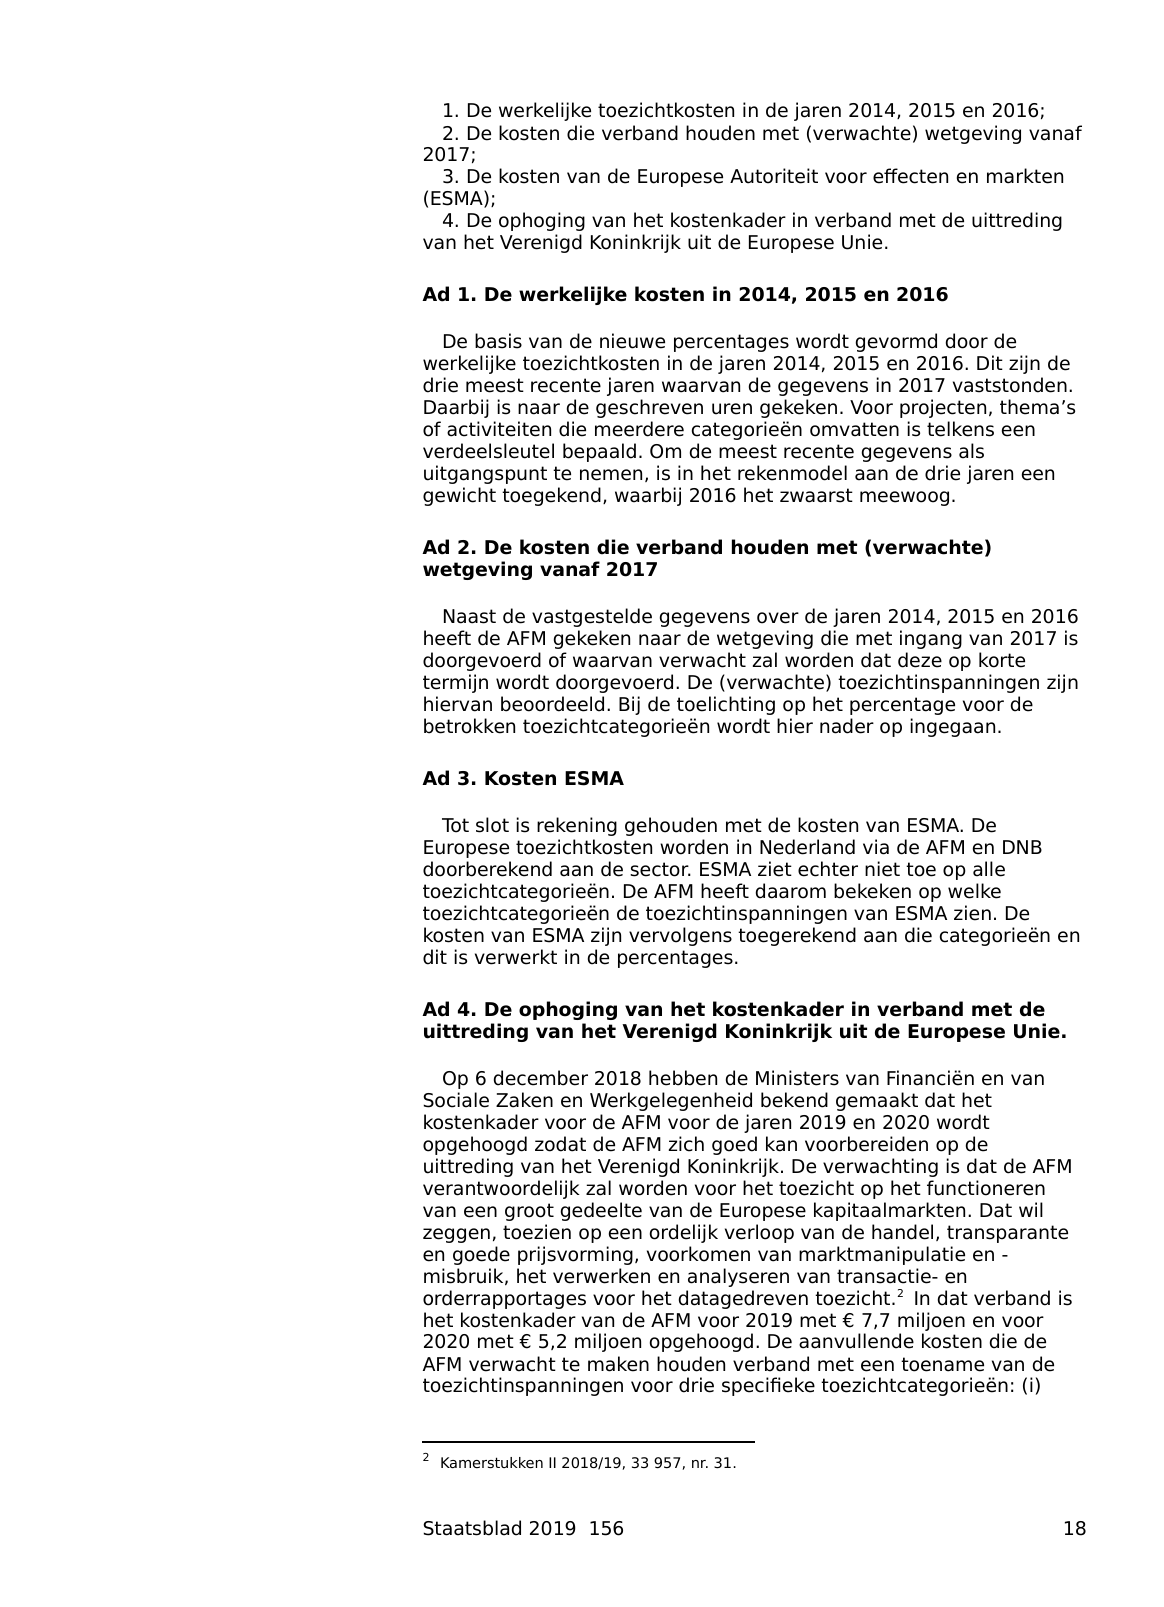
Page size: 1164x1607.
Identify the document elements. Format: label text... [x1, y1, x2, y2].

text 1. De werkelijke toezichtkosten in de jaren 2014, 2015 en 2016; [422, 100, 1087, 122]
text Tot slot is rekening gehouden met de kosten van ESMA. De Europese toezichtkosten worden in Nederland via de AFM en DNB doorberekend aan de sector. ESMA ziet echter niet toe op alle toezichtcategorieën. De AFM heeft daarom bekeken op welke toezichtcategorieën de toezichtinspanningen van ESMA zien. De kosten van ESMA zijn vervolgens toegerekend aan die categorieën en dit is verwerkt in de percentages. [422, 815, 1087, 969]
subtitle Ad 1. De werkelijke kosten in 2014, 2015 en 2016 [422, 284, 1087, 306]
subtitle Ad 3. Kosten ESMA [422, 768, 1087, 790]
subtitle Ad 2. De kosten die verband houden met (verwachte) wetgeving vanaf 2017 [422, 537, 1087, 581]
text Naast de vastgestelde gegevens over de jaren 2014, 2015 en 2016 heeft de AFM gekeken naar de wetgeving die met ingang van 2017 is doorgevoerd of waarvan verwacht zal worden dat deze op korte termijn wordt doorgevoerd. De (verwachte) toezichtinspanningen zijn hiervan beoordeeld. Bij de toelichting op het percentage voor de betrokken toezichtcategorieën wordt hier nader op ingegaan. [422, 606, 1087, 738]
text Op 6 december 2018 hebben de Ministers van Financiën en van Sociale Zaken en Werkgelegenheid bekend gemaakt dat het kostenkader voor de AFM voor de jaren 2019 en 2020 wordt opgehoogd zodat de AFM zich goed kan voorbereiden op de uittreding van het Verenigd Koninkrijk. De verwachting is dat de AFM verantwoordelijk zal worden voor het toezicht op het functioneren van een groot gedeelte van de Europese kapitaalmarkten. Dat wil zeggen, toezien op een ordelijk verloop van de handel, transparante en goede prijsvorming, voorkomen van marktmanipulatie en -misbruik, het verwerken en analyseren van transactie- en orderrapportages voor het datagedreven toezicht. In dat verband is het kostenkader van de AFM voor 2019 met € 7,7 miljoen en voor 2020 met € 5,2 miljoen opgehoogd. De aanvullende kosten die de AFM verwacht te maken houden verband met een toename van de toezichtinspanningen voor drie specifieke toezichtcategorieën: (i) [422, 1068, 1087, 1397]
text Kamerstukken II 2018/19, 33 957, nr. 31. [422, 1451, 1087, 1473]
subtitle Ad 4. De ophoging van het kostenkader in verband met de uittreding van het Verenigd Koninkrijk uit de Europese Unie. [422, 999, 1087, 1043]
text 3. De kosten van de Europese Autoriteit voor effecten en markten (ESMA); [422, 166, 1087, 210]
text 4. De ophoging van het kostenkader in verband met de uittreding van het Verenigd Koninkrijk uit de Europese Unie. [422, 210, 1087, 254]
text De basis van de nieuwe percentages wordt gevormd door de werkelijke toezichtkosten in de jaren 2014, 2015 en 2016. Dit zijn de drie meest recente jaren waarvan de gegevens in 2017 vaststonden. Daarbij is naar de geschreven uren gekeken. Voor projecten, thema’s of activiteiten die meerdere categorieën omvatten is telkens een verdeelsleutel bepaald. Om de meest recente gegevens als uitgangspunt te nemen, is in het rekenmodel aan de drie jaren een gewicht toegekend, waarbij 2016 het zwaarst meewoog. [422, 331, 1087, 507]
text 2. De kosten die verband houden met (verwachte) wetgeving vanaf 2017; [422, 122, 1087, 166]
